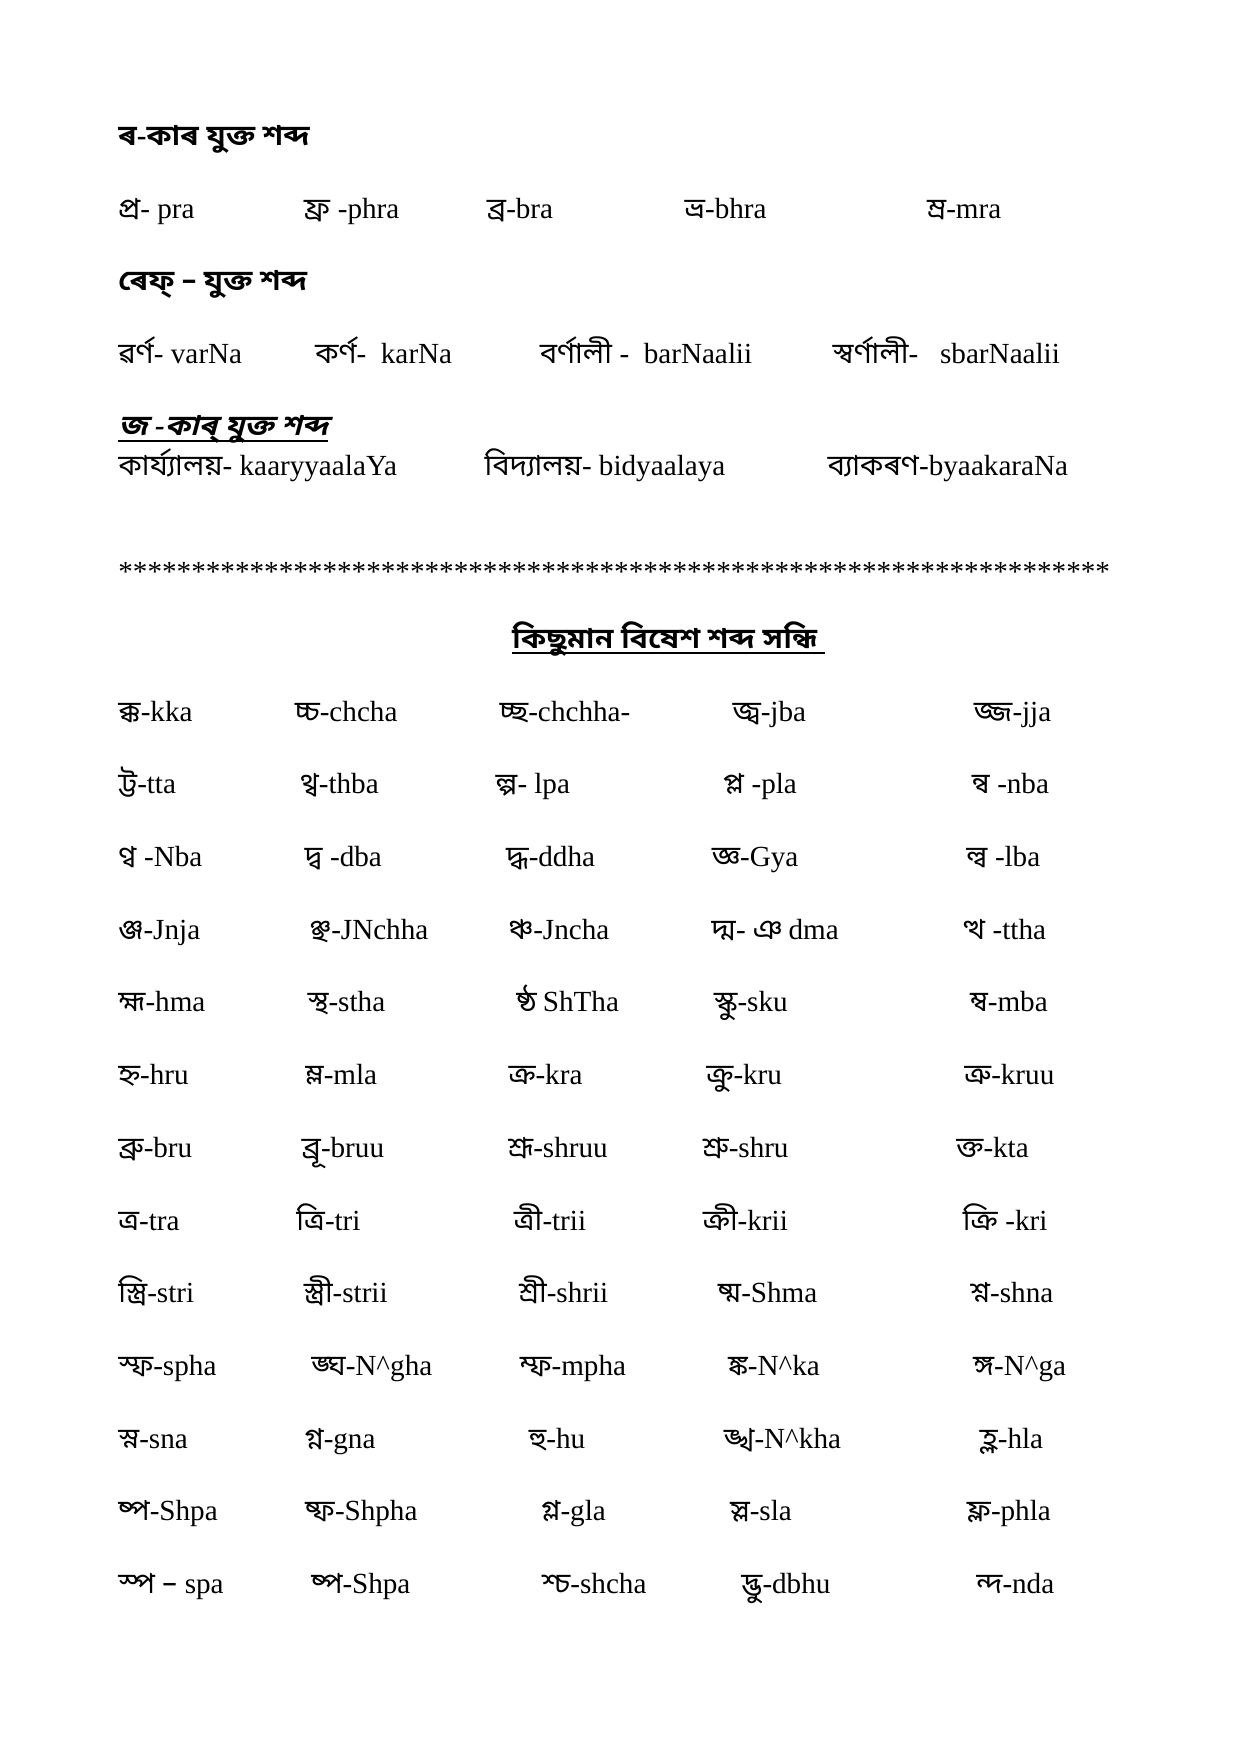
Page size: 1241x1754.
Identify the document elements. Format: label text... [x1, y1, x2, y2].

text জ -কাৰ্ যুক্ত শব্দ [118, 408, 1122, 448]
text হ্ম-hma স্থ-stha ষ্ঠShTha স্কু-sku ম্ব-mba [118, 984, 1122, 1024]
text ৰ-কাৰ যুক্ত শব্দ [118, 118, 1122, 157]
text ব্ৰু-bru ব্ৰূ-bruu শ্ৰূ-shruu শ্ৰু-shru ক্ত-kta [118, 1130, 1122, 1169]
text ণ্ব -Nba দ্ব -dba দ্ধ-ddha জ্ঞ-Gya ল্ব -lba [118, 839, 1122, 878]
text স্ফ-spha ঙ্ঘ-N^gha ম্ফ-mpha ঙ্ক-N^ka ঙ্গ-N^ga [118, 1348, 1122, 1387]
text কিছুমান বিষেশ শব্দ সন্ধি [118, 621, 1122, 660]
text ৱৰ্ণ- varNa কৰ্ণ- karNa বৰ্ণালী - barNaalii স্বৰ্ণালী- sbarNaalii [118, 336, 1122, 375]
text স্ত্ৰি-stri স্ত্ৰী-strii শ্ৰী-shrii ষ্ম-Shma শ্ন-shna [118, 1275, 1122, 1314]
text ত্ৰ-tra ত্ৰি-tri ত্ৰী-trii ক্ৰী-krii ক্ৰি -kri [118, 1203, 1122, 1242]
text কাৰ্য্যালয়- kaaryyaalaYa বিদ্যালয়- bidyaalaya ব্যাকৰণ-byaakaraNa [118, 448, 1122, 487]
text প্ৰ- pra ফ্ৰ -phra ব্ৰ-bra ভ্ৰ-bhra ম্ৰ-mra [118, 191, 1122, 230]
text ষ্প-Shpa ষ্ফ-Shpha গ্ল-gla স্ল-sla ফ্ল-phla [118, 1493, 1122, 1533]
text স্প – spa ষ্প-Shpa শ্চ-shcha দ্ভু-dbhu ন্দ-nda [118, 1566, 1122, 1605]
text ৰেফ্ – যুক্ত শব্দ [118, 263, 1122, 302]
text স্ন-sna গ্ন-gna হু-hu ঙ্খ-N^kha হ্ল-hla [118, 1421, 1122, 1460]
text ঞ্জ-Jnja ঞ্ছ-JNchha ঞ্চ-Jncha দ্ম- ঞdma ত্থ -ttha [118, 912, 1122, 951]
text হ্ন-hru ম্ল-mla ক্ৰ-kra ক্ৰু-kru ত্ৰু-kruu [118, 1057, 1122, 1096]
text ******************************************************************** [118, 554, 1122, 587]
text ক্ক-kka চ্চ-chcha চ্ছ-chchha- জ্ব-jba জ্জ-jja [118, 694, 1122, 733]
text ট্ট-tta থ্ব-thba ল্প- lpa প্ল -pla ন্ব -nba [118, 766, 1122, 806]
